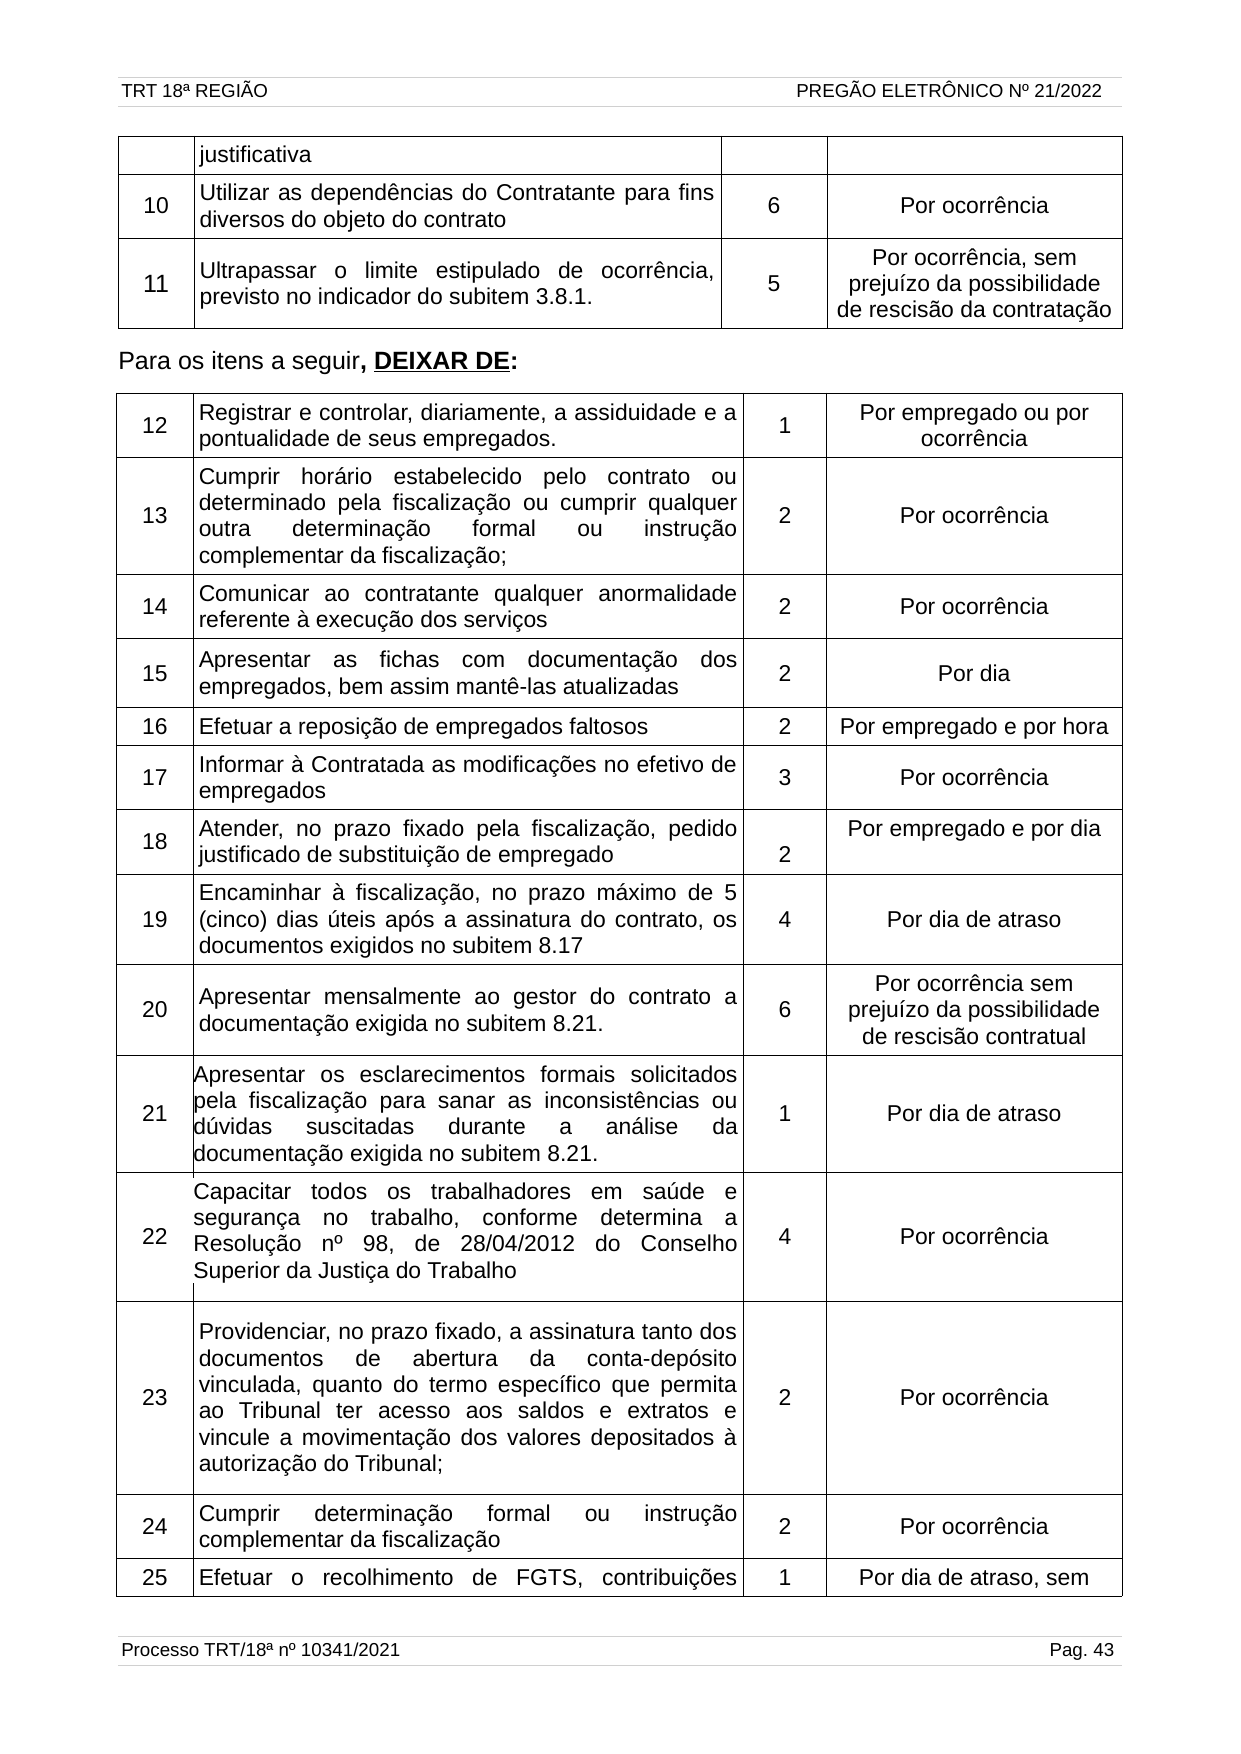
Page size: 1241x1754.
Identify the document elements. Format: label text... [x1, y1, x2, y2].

table_cell 16 [117, 708, 193, 745]
table_cell Por ocorrência [828, 175, 1122, 238]
table_cell 1 [744, 1559, 826, 1596]
table_cell 2 [744, 810, 826, 873]
table_cell 20 [117, 965, 193, 1055]
table_cell 25 [117, 1559, 193, 1596]
table_cell Ultrapassar o limite estipulado de ocorrência, previsto no indicador do subitem 3.8.1. [195, 239, 721, 328]
table_cell 6 [722, 175, 827, 238]
table_cell 1 [744, 1056, 826, 1172]
table_cell 2 [744, 575, 826, 638]
table_cell 19 [117, 875, 193, 964]
table_cell 23 [117, 1302, 193, 1494]
table_cell Cumprir horário estabelecido pelo contrato ou determinado pela fiscalização ou cumprir qualquer outra determinação formal ou instrução complementar da fiscalização; [194, 458, 743, 574]
table_cell 2 [744, 639, 826, 707]
table_cell 2 [744, 1302, 826, 1494]
table_cell Atender, no prazo fixado pela fiscalização, pedido justificado de substituição de empregado [194, 810, 743, 873]
table_cell Encaminhar à fiscalização, no prazo máximo de 5 (cinco) dias úteis após a assinatura do contrato, os documentos exigidos no subitem 8.17 [194, 875, 743, 964]
table_cell Por ocorrência [827, 1302, 1122, 1494]
table_header 12 [117, 394, 193, 457]
table_cell Apresentar mensalmente ao gestor do contrato a documentação exigida no subitem 8.21. [194, 965, 743, 1055]
table_cell Por empregado e por dia [827, 810, 1122, 873]
table_cell Por ocorrência [827, 746, 1122, 809]
table_header Por empregado ou por ocorrência [827, 394, 1122, 457]
table_cell 4 [744, 1173, 826, 1301]
table_cell 4 [744, 875, 826, 964]
table_cell 2 [744, 458, 826, 574]
table_cell [119, 137, 194, 173]
table_cell Por dia de atraso, sem [827, 1559, 1122, 1596]
table_cell 18 [117, 810, 193, 873]
table_header Registrar e controlar, diariamente, a assiduidade e a pontualidade de seus empregados. [194, 394, 743, 457]
table_cell Por ocorrência, sem prejuízo da possibilidade de rescisão da contratação [828, 239, 1122, 328]
table_cell Por dia de atraso [827, 875, 1122, 964]
table_cell 11 [119, 239, 194, 328]
table_cell Comunicar ao contratante qualquer anormalidade referente à execução dos serviços [194, 575, 743, 638]
table_cell Providenciar, no prazo fixado, a assinatura tanto dos documentos de abertura da conta-depósito vinculada, quanto do termo específico que permita ao Tribunal ter acesso aos saldos e extratos e vincule a movimentação dos valores depositados à autorização do Tribunal; [194, 1302, 743, 1494]
table_cell justificativa [195, 137, 721, 173]
table_cell [828, 137, 1122, 173]
table_cell Apresentar as fichas com documentação dos empregados, bem assim mantê-las atualizadas [194, 639, 743, 707]
table_cell Por dia [827, 639, 1122, 707]
text Para os itens a seguir, DEIXAR DE: [118, 346, 1122, 375]
table_cell 14 [117, 575, 193, 638]
table_cell [722, 137, 827, 173]
table_cell 13 [117, 458, 193, 574]
table_cell Informar à Contratada as modificações no efetivo de empregados [194, 746, 743, 809]
table_cell Por empregado e por hora [827, 708, 1122, 745]
table_cell 24 [117, 1495, 193, 1558]
table_cell Utilizar as dependências do Contratante para fins diversos do objeto do contrato [195, 175, 721, 238]
table_cell 6 [744, 965, 826, 1055]
table_cell Por ocorrência [827, 1495, 1122, 1558]
table_cell Por ocorrência [827, 1173, 1122, 1301]
table_cell Por ocorrência [827, 458, 1122, 574]
table_cell 2 [744, 708, 826, 745]
table_cell Apresentar os esclarecimentos formais solicitados pela fiscalização para sanar as inconsistências ou dúvidas suscitadas durante a análise da documentação exigida no subitem 8.21. [194, 1056, 743, 1172]
table_cell Cumprir determinação formal ou instrução complementar da fiscalização [194, 1495, 743, 1558]
table_cell 22 [117, 1173, 193, 1301]
table_cell Por ocorrência [827, 575, 1122, 638]
table_cell 5 [722, 239, 827, 328]
table_cell Efetuar o recolhimento de FGTS, contribuições [194, 1559, 743, 1596]
table_cell Por dia de atraso [827, 1056, 1122, 1172]
table_cell 2 [744, 1495, 826, 1558]
table_cell 17 [117, 746, 193, 809]
table_header 1 [744, 394, 826, 457]
table_cell Capacitar todos os trabalhadores em saúde e segurança no trabalho, conforme determina a Resolução nº 98, de 28/04/2012 do Conselho Superior da Justiça do Trabalho [194, 1173, 743, 1301]
table_cell 21 [117, 1056, 193, 1172]
table_cell 15 [117, 639, 193, 707]
table_cell 10 [119, 175, 194, 238]
table_cell Por ocorrência sem prejuízo da possibilidade de rescisão contratual [827, 965, 1122, 1055]
table_cell 3 [744, 746, 826, 809]
table_cell Efetuar a reposição de empregados faltosos [194, 708, 743, 745]
